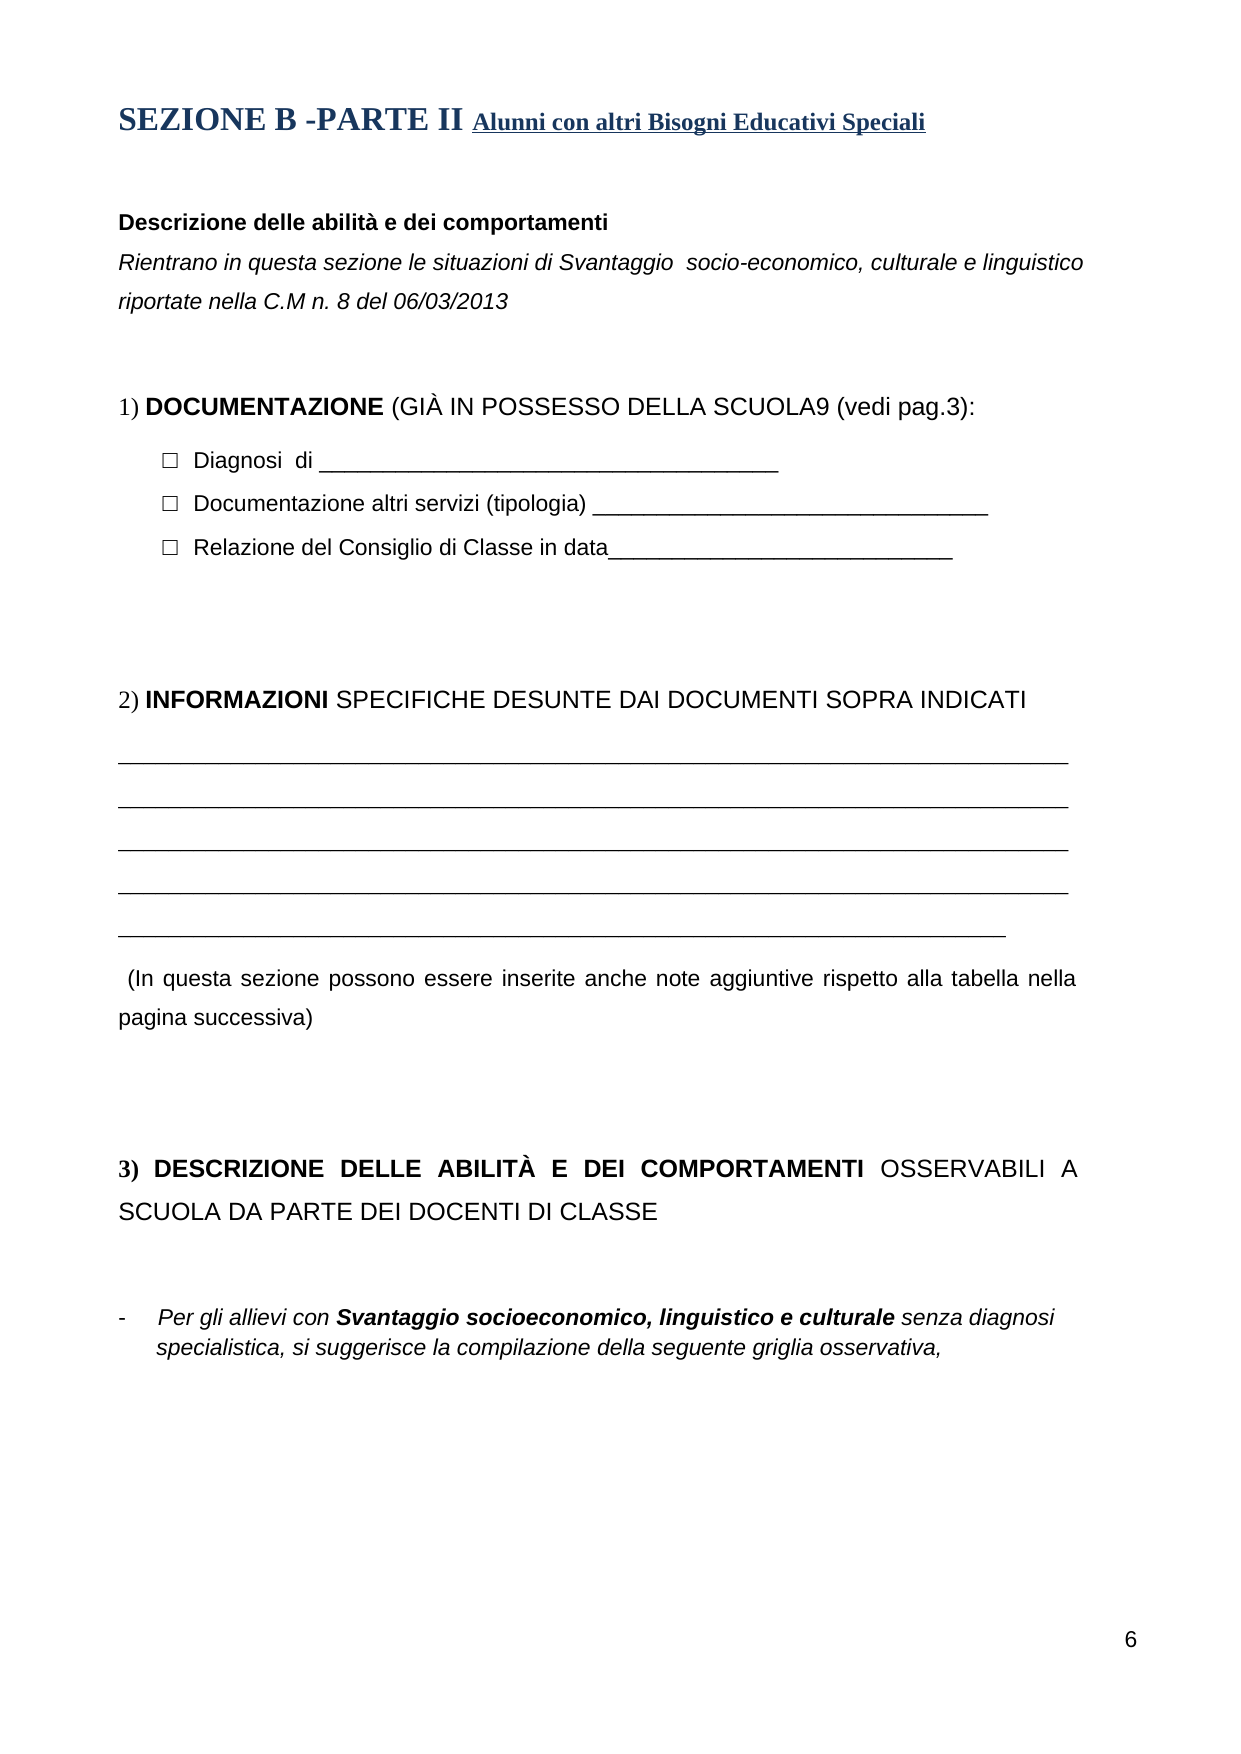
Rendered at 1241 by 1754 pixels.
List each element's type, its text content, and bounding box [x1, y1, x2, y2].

text specialistica, si suggerisce la compilazione della seguente griglia osservativa, [118, 1334, 1137, 1361]
text 1) DOCUMENTAZIONE (GIÀ IN POSSESSO DELLA SCUOLA9 (vedi pag.3): [118, 392, 1078, 421]
text _______________________________________________________________________________________________________________________________________________________________________________________________________________________________________________________________________________________________________________________________________________________________________________________ [118, 738, 1078, 940]
text SEZIONE B -PARTE II Alunni con altri Bisogni Educativi Speciali [118, 99, 1137, 137]
text Rientrano in questa sezione le situazioni di Svantaggio socio-economico, culturale e linguistico riportate nella C.M n. 8 del 06/03/2013 [118, 249, 1137, 314]
text (In questa sezione possono essere inserite anche note aggiuntive rispetto alla tabella nella pagina successiva) [118, 964, 1078, 1030]
text 2) INFORMAZIONI SPECIFICHE DESUNTE DAI DOCUMENTI SOPRA INDICATI [118, 685, 1078, 714]
list Relazione del Consiglio di Classe in data___________________________ [148, 532, 1078, 560]
list Documentazione altri servizi (tipologia) _______________________________ [148, 488, 1078, 517]
text Descrizione delle abilità e dei comportamenti [118, 209, 1137, 236]
list Diagnosi di ____________________________________ [148, 445, 1078, 474]
text 3) DESCRIZIONE DELLE ABILITÀ E DEI COMPORTAMENTI OSSERVABILI A SCUOLA DA PARTE DEI DOCENTI DI CLASSE [118, 1154, 1078, 1226]
text - Per gli allievi con Svantaggio socioeconomico, linguistico e culturale senza diagnosi [118, 1304, 1137, 1331]
